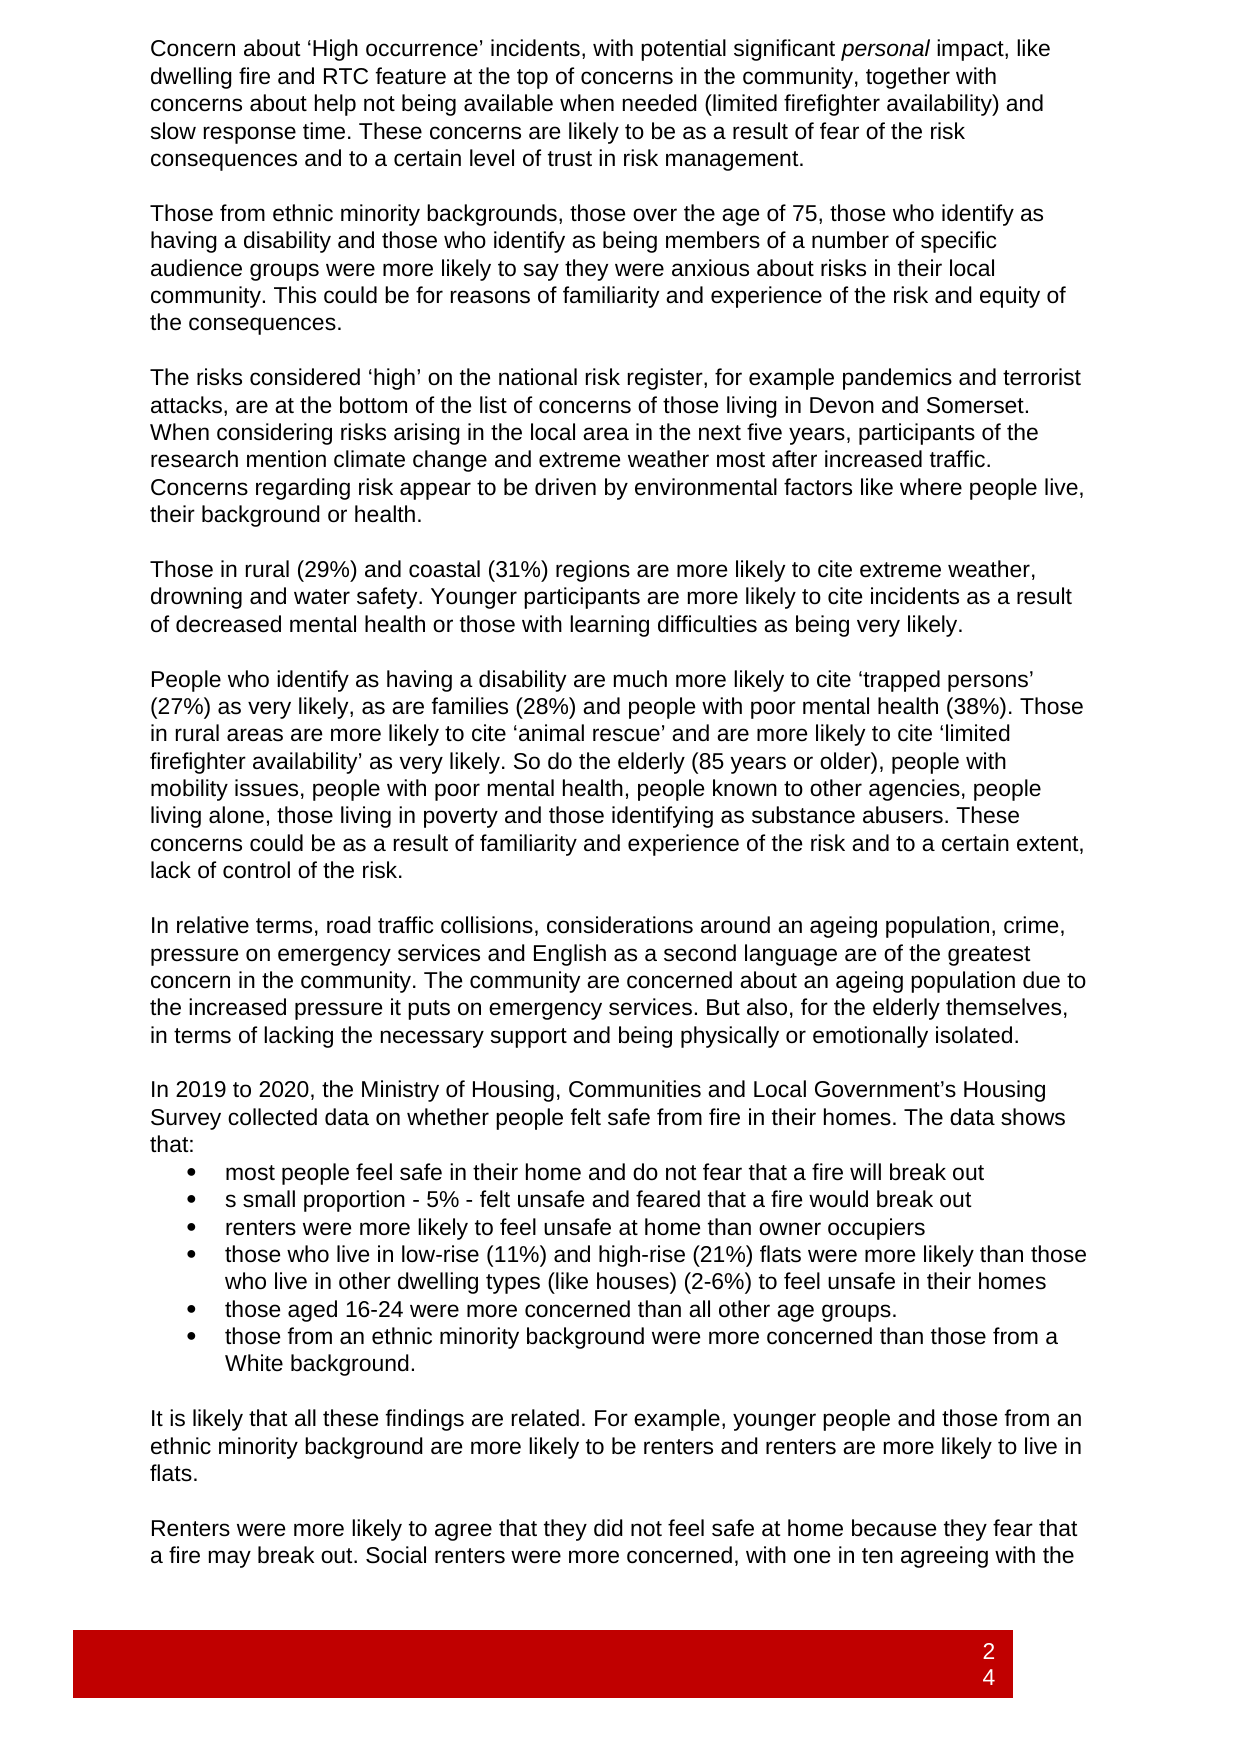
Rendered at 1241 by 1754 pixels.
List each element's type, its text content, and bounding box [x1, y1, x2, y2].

text The risks considered ‘high’ on the national risk register, for example pandemics and terrorist attacks, are at the bottom of the list of concerns of those living in Devon and Somerset. When considering risks arising in the local area in the next five years, participants of the research mention climate change and extreme weather most after increased traffic. Concerns regarding risk appear to be driven by environmental factors like where people live, their background or health. [150, 364, 1090, 527]
text Those from ethnic minority backgrounds, those over the age of 75, those who identify as having a disability and those who identify as being members of a number of specific audience groups were more likely to say they were anxious about risks in their local community. This could be for reasons of familiarity and experience of the risk and equity of the consequences. [150, 200, 1090, 336]
text Renters were more likely to agree that they did not feel safe at home because they fear that a fire may break out. Social renters were more concerned, with one in ten agreeing with the [150, 1515, 1090, 1568]
list renters were more likely to feel unsafe at home than owner occupiers [187, 1213, 1090, 1240]
list those from an ethnic minority background were more concerned than those from a White background. [187, 1323, 1090, 1377]
list most people feel safe in their home and do not fear that a fire will break out [187, 1159, 1090, 1185]
text It is likely that all these findings are related. For example, younger people and those from an ethnic minority background are more likely to be renters and renters are more likely to live in flats. [150, 1405, 1090, 1486]
text In 2019 to 2020, the Ministry of Housing, Communities and Local Government’s Housing Survey collected data on whether people felt safe from fire in their homes. The data shows that: [150, 1076, 1090, 1158]
list those who live in low-rise (11%) and high-rise (21%) flats were more likely than those who live in other dwelling types (like houses) (2-6%) to feel unsafe in their homes [187, 1241, 1090, 1294]
text In relative terms, road traffic collisions, considerations around an ageing population, crime, pressure on emergency services and English as a second language are of the greatest concern in the community. The community are concerned about an ageing population due to the increased pressure it puts on emergency services. But also, for the elderly themselves, in terms of lacking the necessary support and being physically or emotionally isolated. [150, 912, 1090, 1048]
list s small proportion - 5% - felt unsafe and feared that a fire would break out [187, 1186, 1090, 1212]
text Concern about ‘High occurrence’ incidents, with potential significant personal impact, like dwelling fire and RTC feature at the top of concerns in the community, together with concerns about help not being available when needed (limited firefighter availability) and slow response time. These concerns are likely to be as a result of fear of the risk consequences and to a certain level of trust in risk management. [150, 35, 1090, 171]
list those aged 16-24 were more concerned than all other age groups. [187, 1296, 1090, 1322]
text People who identify as having a disability are much more likely to cite ‘trapped persons’ (27%) as very likely, as are families (28%) and people with poor mental health (38%). Those in rural areas are more likely to cite ‘animal rescue’ and are more likely to cite ‘limited firefighter availability’ as very likely. So do the elderly (85 years or older), people with mobility issues, people with poor mental health, people known to other agencies, people living alone, those living in poverty and those identifying as substance abusers. These concerns could be as a result of familiarity and experience of the risk and to a certain extent, lack of control of the risk. [150, 666, 1090, 884]
text Those in rural (29%) and coastal (31%) regions are more likely to cite extreme weather, drowning and water safety. Younger participants are more likely to cite incidents as a result of decreased mental health or those with learning difficulties as being very likely. [150, 556, 1090, 637]
